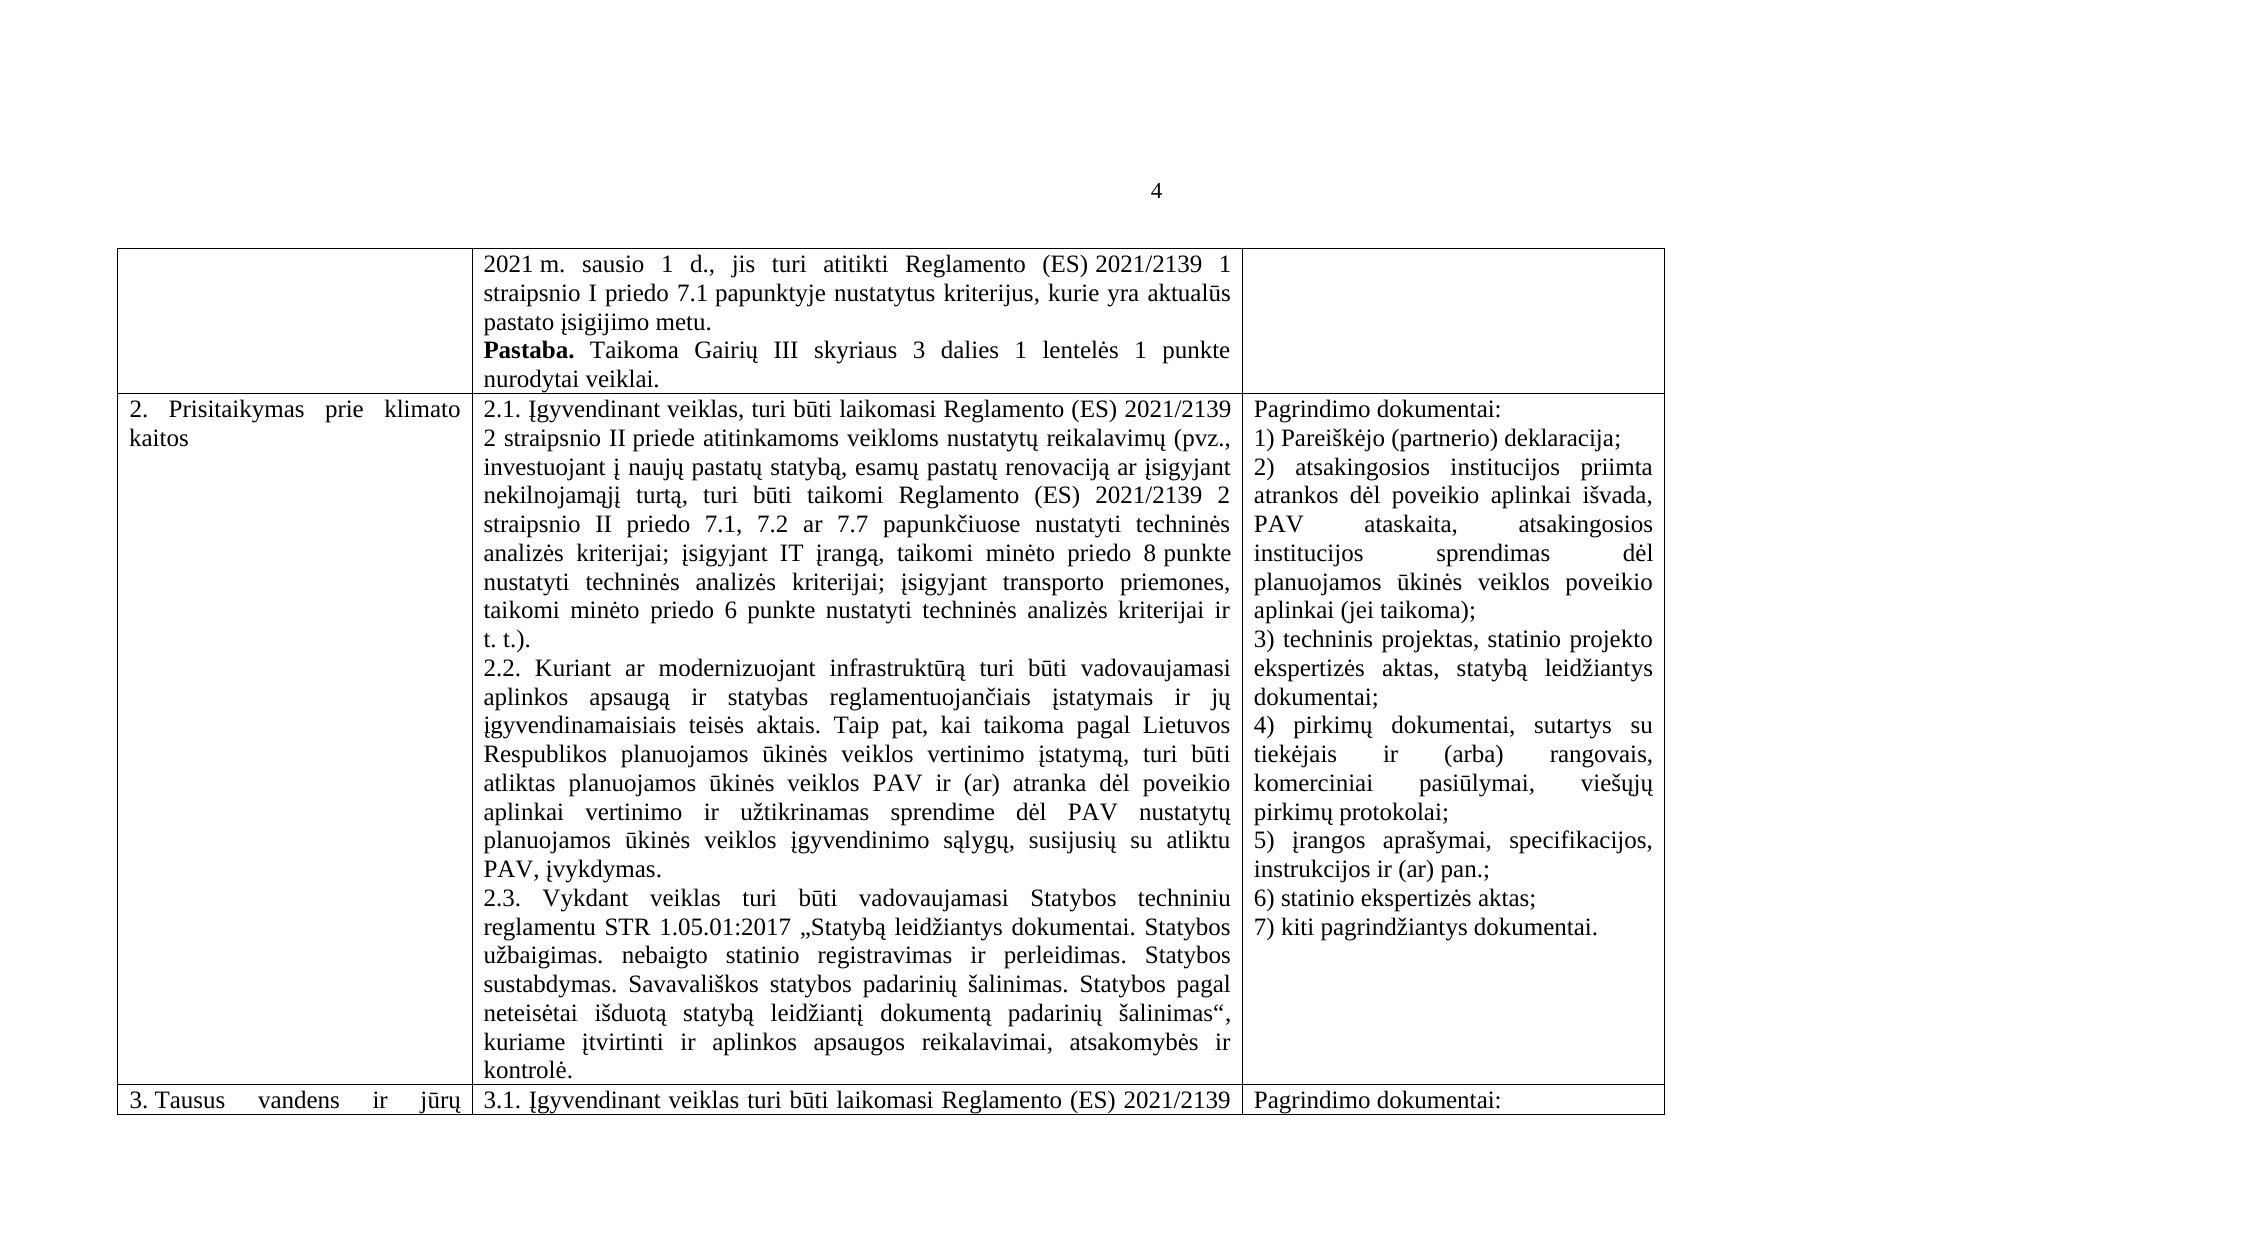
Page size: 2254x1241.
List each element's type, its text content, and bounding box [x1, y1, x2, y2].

table_cell Pagrindimo dokumentai: 1) Pareiškėjo (partnerio) deklaracija; 2) atsakingosios institucijos priimta atrankos dėl poveikio aplinkai išvada, PAV ataskaita, atsakingosios institucijos sprendimas dėl planuojamos ūkinės veiklos poveikio aplinkai (jei taikoma); 3) techninis projektas, statinio projekto ekspertizės aktas, statybą leidžiantys dokumentai; 4) pirkimų dokumentai, sutartys su tiekėjais ir (arba) rangovais, komerciniai pasiūlymai, viešųjų pirkimų protokolai; 5) įrangos aprašymai, specifikacijos, instrukcijos ir (ar) pan.; 6) statinio ekspertizės aktas; 7) kiti pagrindžiantys dokumentai. [1243, 394, 1664, 1084]
table_cell Pagrindimo dokumentai: [1243, 1085, 1664, 1114]
table_cell 2.1. Įgyvendinant veiklas, turi būti laikomasi Reglamento (ES) 2021/2139 2 straipsnio II priede atitinkamoms veikloms nustatytų reikalavimų (pvz., investuojant į naujų pastatų statybą, esamų pastatų renovaciją ar įsigyjant nekilnojamąjį turtą, turi būti taikomi Reglamento (ES) 2021/2139 2 straipsnio II priedo 7.1, 7.2 ar 7.7 papunkčiuose nustatyti techninės analizės kriterijai; įsigyjant IT įrangą, taikomi minėto priedo 8 punkte nustatyti techninės analizės kriterijai; įsigyjant transporto priemones, taikomi minėto priedo 6 punkte nustatyti techninės analizės kriterijai ir t. t.). 2.2. Kuriant ar modernizuojant infrastruktūrą turi būti vadovaujamasi aplinkos apsaugą ir statybas reglamentuojančiais įstatymais ir jų įgyvendinamaisiais teisės aktais. Taip pat, kai taikoma pagal Lietuvos Respublikos planuojamos ūkinės veiklos vertinimo įstatymą, turi būti atliktas planuojamos ūkinės veiklos PAV ir (ar) atranka dėl poveikio aplinkai vertinimo ir užtikrinamas sprendime dėl PAV nustatytų planuojamos ūkinės veiklos įgyvendinimo sąlygų, susijusių su atliktu PAV, įvykdymas. 2.3. Vykdant veiklas turi būti vadovaujamasi Statybos techniniu reglamentu STR 1.05.01:2017 „Statybą leidžiantys dokumentai. Statybos užbaigimas. nebaigto statinio registravimas ir perleidimas. Statybos sustabdymas. Savavališkos statybos padarinių šalinimas. Statybos pagal neteisėtai išduotą statybą leidžiantį dokumentą padarinių šalinimas“, kuriame įtvirtinti ir aplinkos apsaugos reikalavimai, atsakomybės ir kontrolė. [473, 394, 1242, 1084]
table_cell 2021 m. sausio 1 d., jis turi atitikti Reglamento (ES) 2021/2139 1 straipsnio I priedo 7.1 papunktyje nustatytus kriterijus, kurie yra aktualūs pastato įsigijimo metu. Pastaba. Taikoma Gairių III skyriaus 3 dalies 1 lentelės 1 punkte nurodytai veiklai. [473, 249, 1242, 393]
table_cell 3.1. Įgyvendinant veiklas turi būti laikomasi Reglamento (ES) 2021/2139 [473, 1085, 1242, 1114]
table_cell 3. Tausus vandens ir jūrų [118, 1085, 472, 1114]
table_cell [1243, 249, 1664, 393]
table_cell 2. Prisitaikymas prie klimato kaitos [118, 394, 472, 1084]
table_cell [118, 249, 472, 393]
